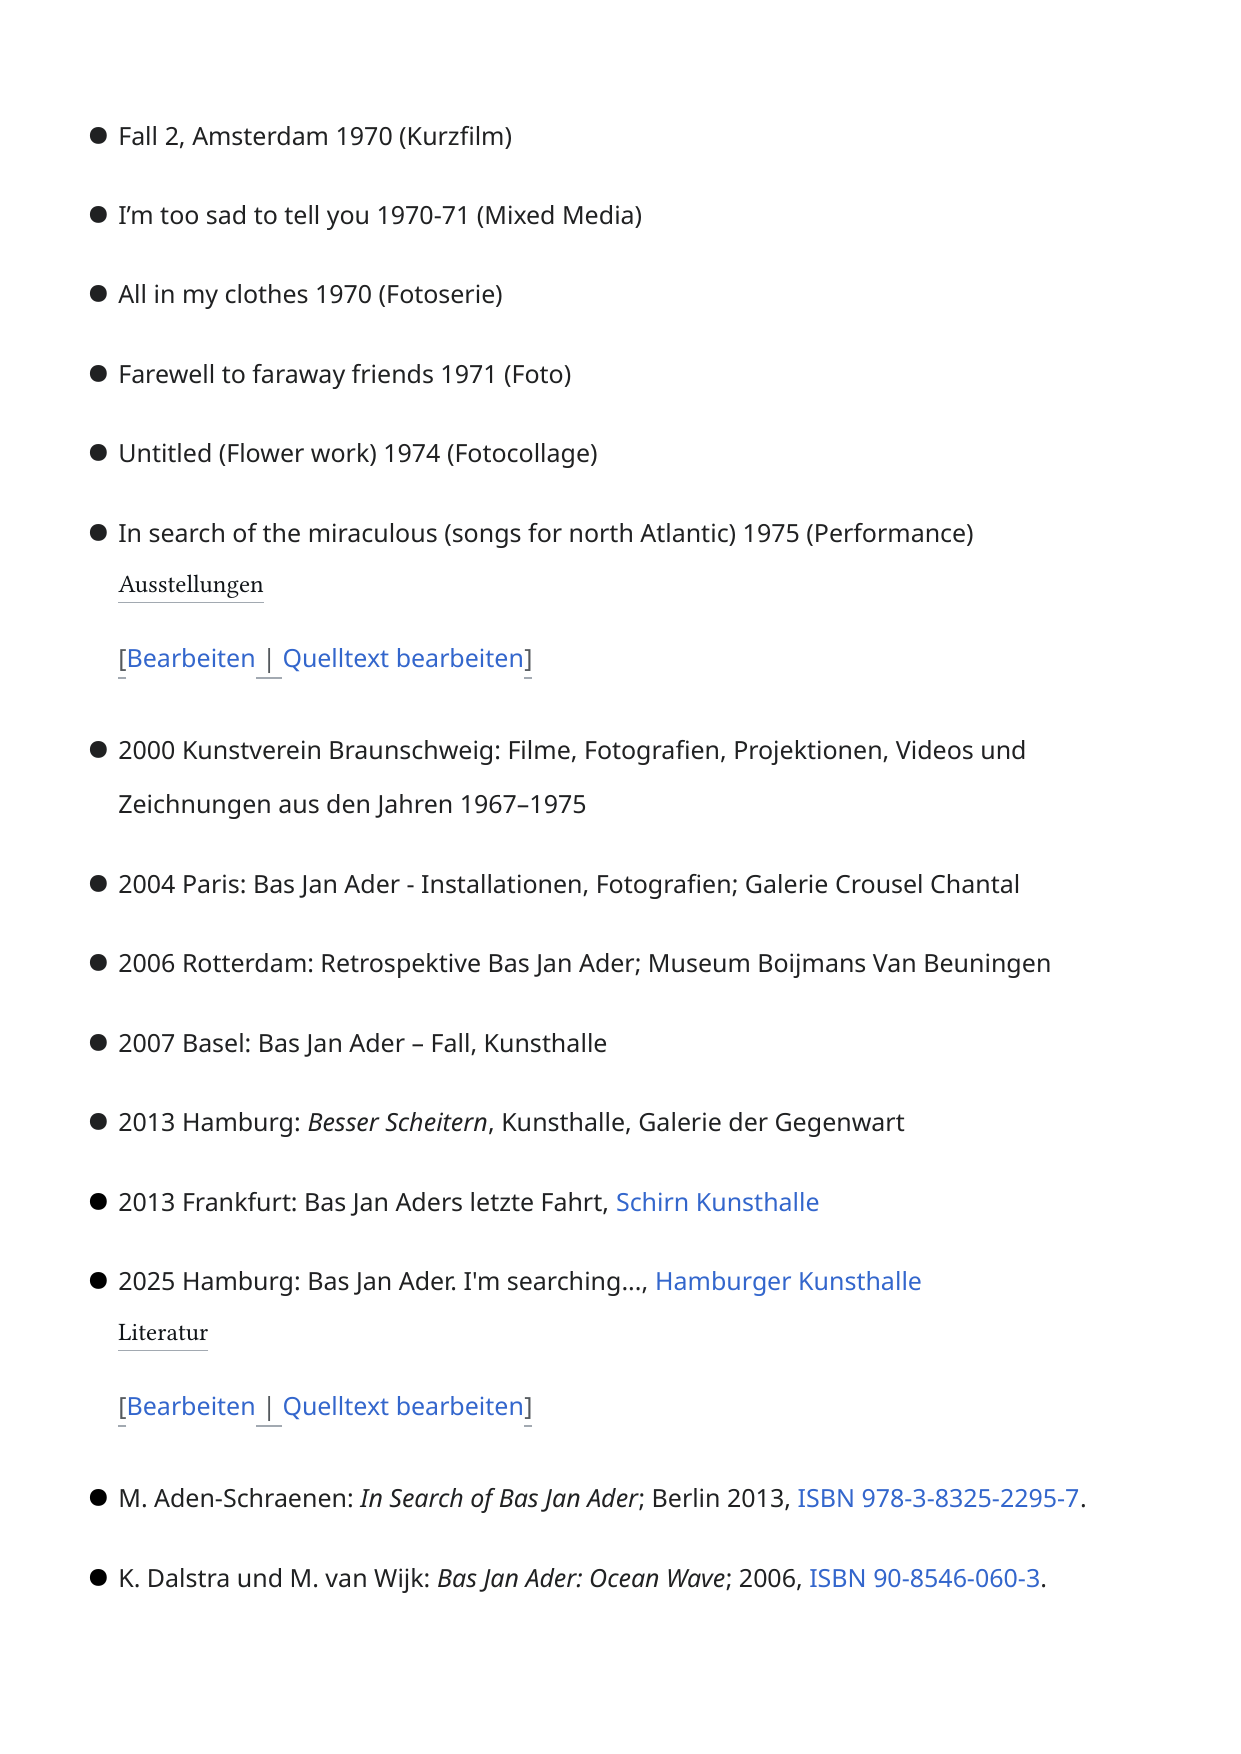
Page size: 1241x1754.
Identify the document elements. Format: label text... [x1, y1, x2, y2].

list Farewell to faraway friends 1971 (Foto) [118, 357, 1122, 391]
list In search of the miraculous (songs for north Atlantic) 1975 (Performance) [118, 516, 1122, 549]
subtitle Literatur [118, 1318, 1122, 1351]
list 2000 Kunstverein Braunschweig: Filme, Fotografien, Projektionen, Videos und Zeichnungen aus den Jahren 1967–1975 [118, 732, 1122, 821]
list 2013 Hamburg: Besser Scheitern, Kunsthalle, Galerie der Gegenwart [118, 1105, 1122, 1139]
list 2013 Frankfurt: Bas Jan Aders letzte Fahrt, Schirn Kunsthalle [118, 1184, 1122, 1218]
list 2025 Hamburg: Bas Jan Ader. I'm searching..., Hamburger Kunsthalle [118, 1264, 1122, 1298]
subtitle Ausstellungen [118, 570, 1122, 603]
list K. Dalstra und M. van Wijk: Bas Jan Ader: Ocean Wave; 2006, ISBN 90-8546-060-3. [118, 1560, 1122, 1594]
list M. Aden-Schraenen: In Search of Bas Jan Ader; Berlin 2013, ISBN 978-3-8325-2295-7. [118, 1481, 1122, 1515]
list Untitled (Flower work) 1974 (Fotocollage) [118, 436, 1122, 470]
list 2007 Basel: Bas Jan Ader – Fall, Kunsthalle [118, 1025, 1122, 1059]
list All in my clothes 1970 (Fotoserie) [118, 277, 1122, 311]
list 2006 Rotterdam: Retrospektive Bas Jan Ader; Museum Boijmans Van Beuningen [118, 946, 1122, 980]
list Fall 2, Amsterdam 1970 (Kurzfilm) [118, 118, 1122, 152]
list I’m too sad to tell you 1970-71 (Mixed Media) [118, 198, 1122, 232]
text [Bearbeiten | Quelltext bearbeiten] [118, 1388, 1122, 1427]
list 2004 Paris: Bas Jan Ader - Installationen, Fotografien; Galerie Crousel Chantal [118, 866, 1122, 901]
text [Bearbeiten | Quelltext bearbeiten] [118, 640, 1122, 679]
